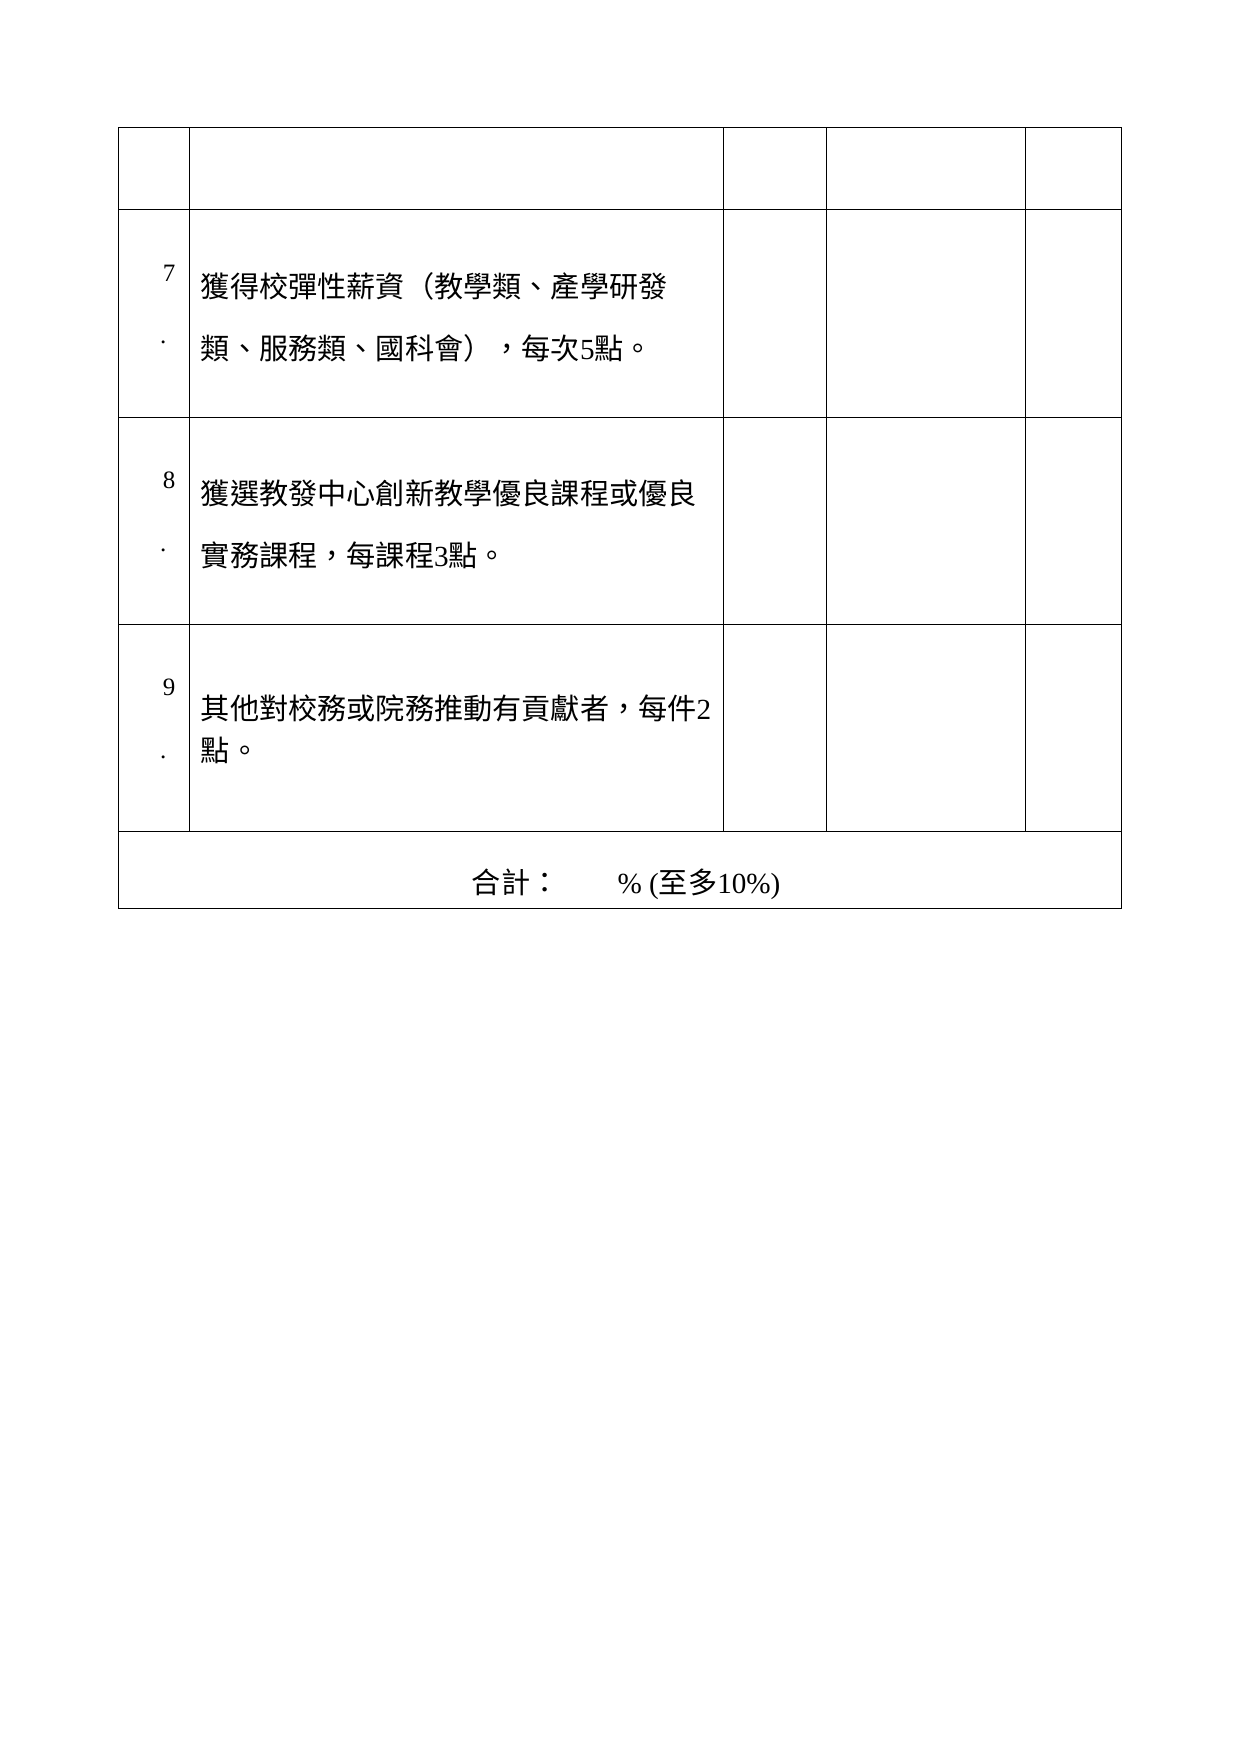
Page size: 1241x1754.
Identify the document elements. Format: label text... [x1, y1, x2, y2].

table_cell [827, 625, 1025, 831]
table_cell 其他對校務或院務推動有貢獻者，每件2點。 [190, 625, 723, 831]
table_cell [827, 128, 1025, 209]
table_cell [119, 128, 189, 209]
table_cell [1026, 128, 1121, 209]
table_cell [724, 210, 826, 417]
table_cell [190, 128, 723, 209]
table_cell [724, 418, 826, 624]
table_cell [724, 625, 826, 831]
table_cell [1026, 210, 1121, 417]
table_cell [724, 128, 826, 209]
table_cell [827, 418, 1025, 624]
table_cell 合計： % (至多10%) [119, 832, 1121, 908]
table_cell [119, 418, 189, 624]
table_cell [827, 210, 1025, 417]
table_cell [119, 625, 189, 831]
table_cell 獲選教發中心創新教學優良課程或優良實務課程，每課程3點。 [190, 418, 723, 624]
table_cell [119, 210, 189, 417]
table_cell 獲得校彈性薪資（教學類、產學研發類、服務類、國科會），每次5點。 [190, 210, 723, 417]
table_cell [1026, 625, 1121, 831]
table_cell [1026, 418, 1121, 624]
